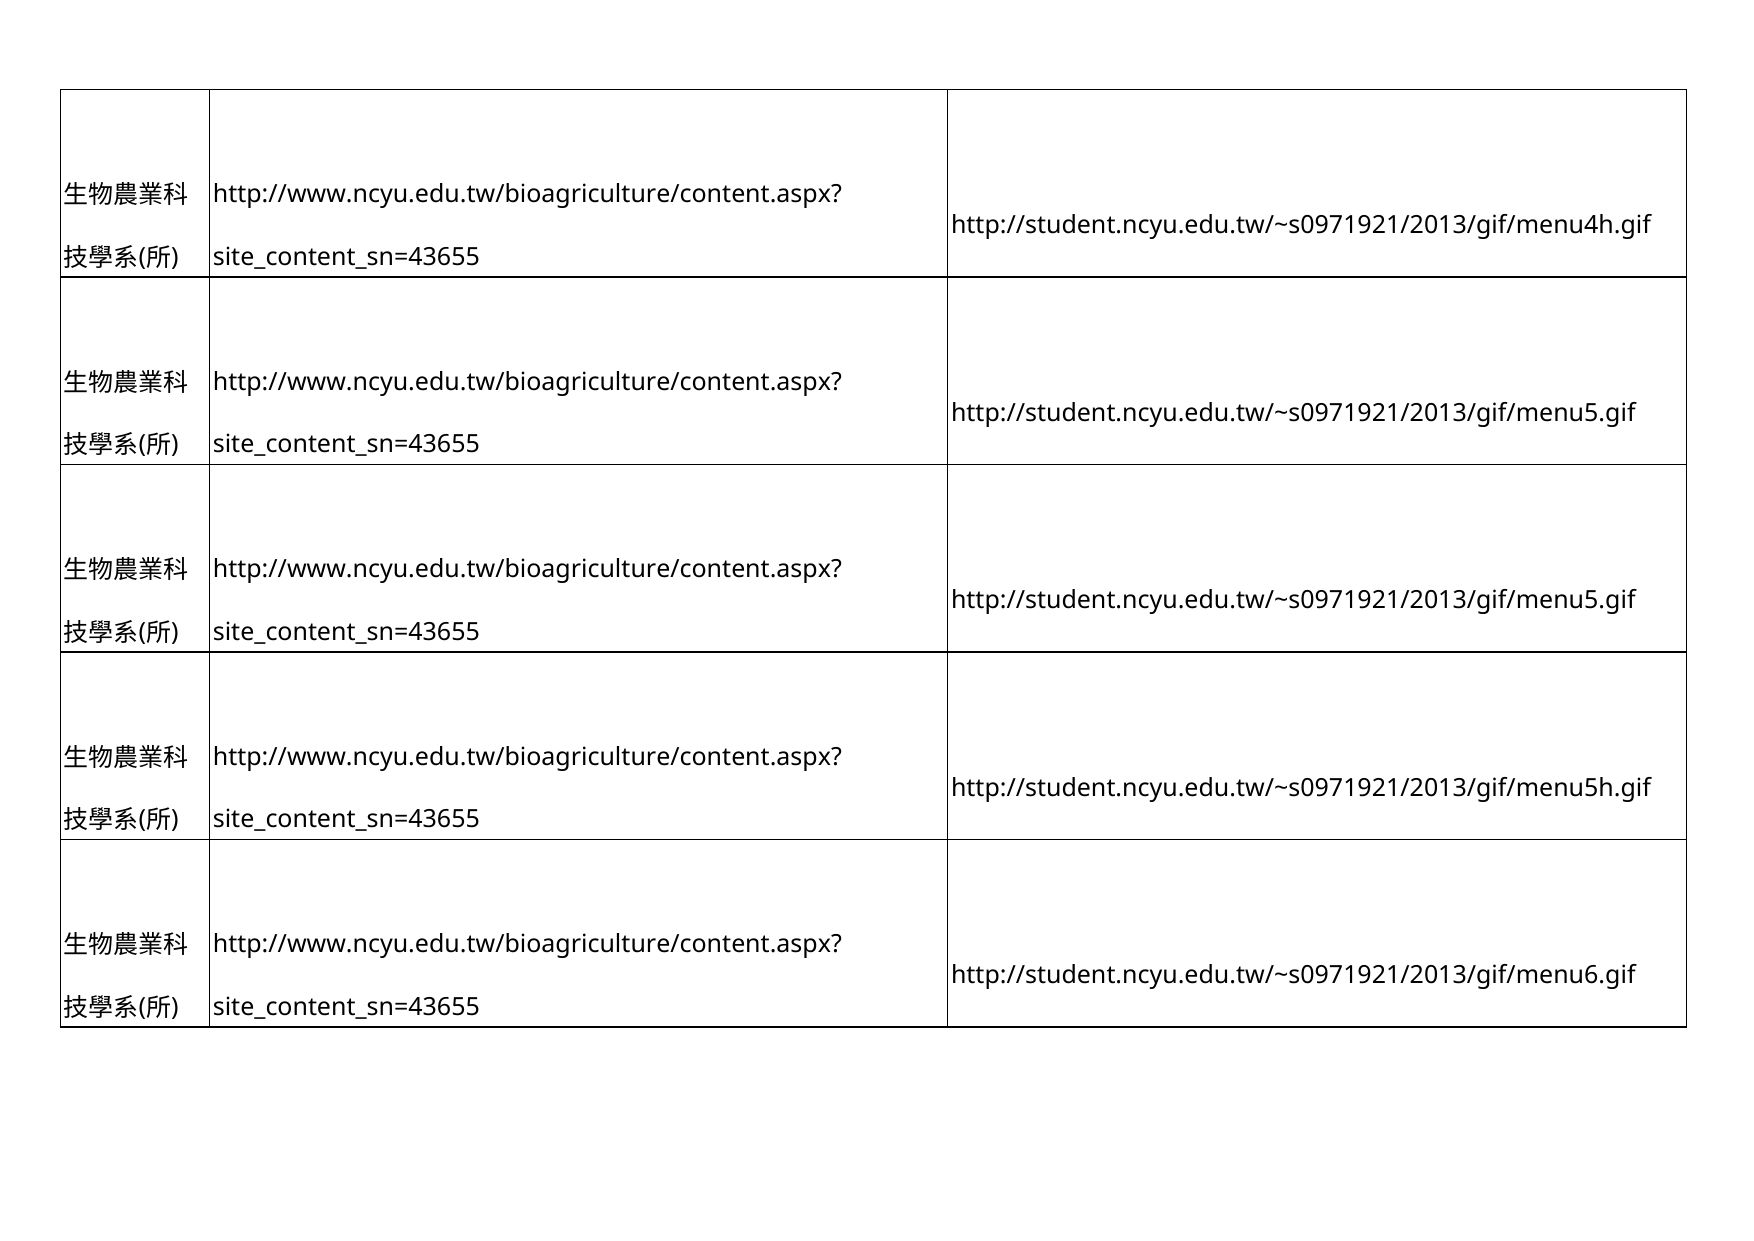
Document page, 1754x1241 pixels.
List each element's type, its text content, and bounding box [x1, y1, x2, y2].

table_cell 生物農業科技學系(所) [61, 278, 209, 464]
table_cell http://student.ncyu.edu.tw/~s0971921/2013/gif/menu4h.gif [948, 90, 1686, 276]
table_cell http://www.ncyu.edu.tw/bioagriculture/content.aspx?site_content_sn=43655 [210, 653, 947, 839]
table_cell http://student.ncyu.edu.tw/~s0971921/2013/gif/menu6.gif [948, 840, 1686, 1026]
table_cell http://www.ncyu.edu.tw/bioagriculture/content.aspx?site_content_sn=43655 [210, 90, 947, 276]
table_cell 生物農業科技學系(所) [61, 653, 209, 839]
table_cell 生物農業科技學系(所) [61, 90, 209, 276]
table_cell http://www.ncyu.edu.tw/bioagriculture/content.aspx?site_content_sn=43655 [210, 840, 947, 1026]
table_cell 生物農業科技學系(所) [61, 840, 209, 1026]
table_cell http://student.ncyu.edu.tw/~s0971921/2013/gif/menu5.gif [948, 465, 1686, 651]
table_cell 生物農業科技學系(所) [61, 465, 209, 651]
table_cell http://student.ncyu.edu.tw/~s0971921/2013/gif/menu5h.gif [948, 653, 1686, 839]
table_cell http://student.ncyu.edu.tw/~s0971921/2013/gif/menu5.gif [948, 278, 1686, 464]
table_cell http://www.ncyu.edu.tw/bioagriculture/content.aspx?site_content_sn=43655 [210, 465, 947, 651]
table_cell http://www.ncyu.edu.tw/bioagriculture/content.aspx?site_content_sn=43655 [210, 278, 947, 464]
